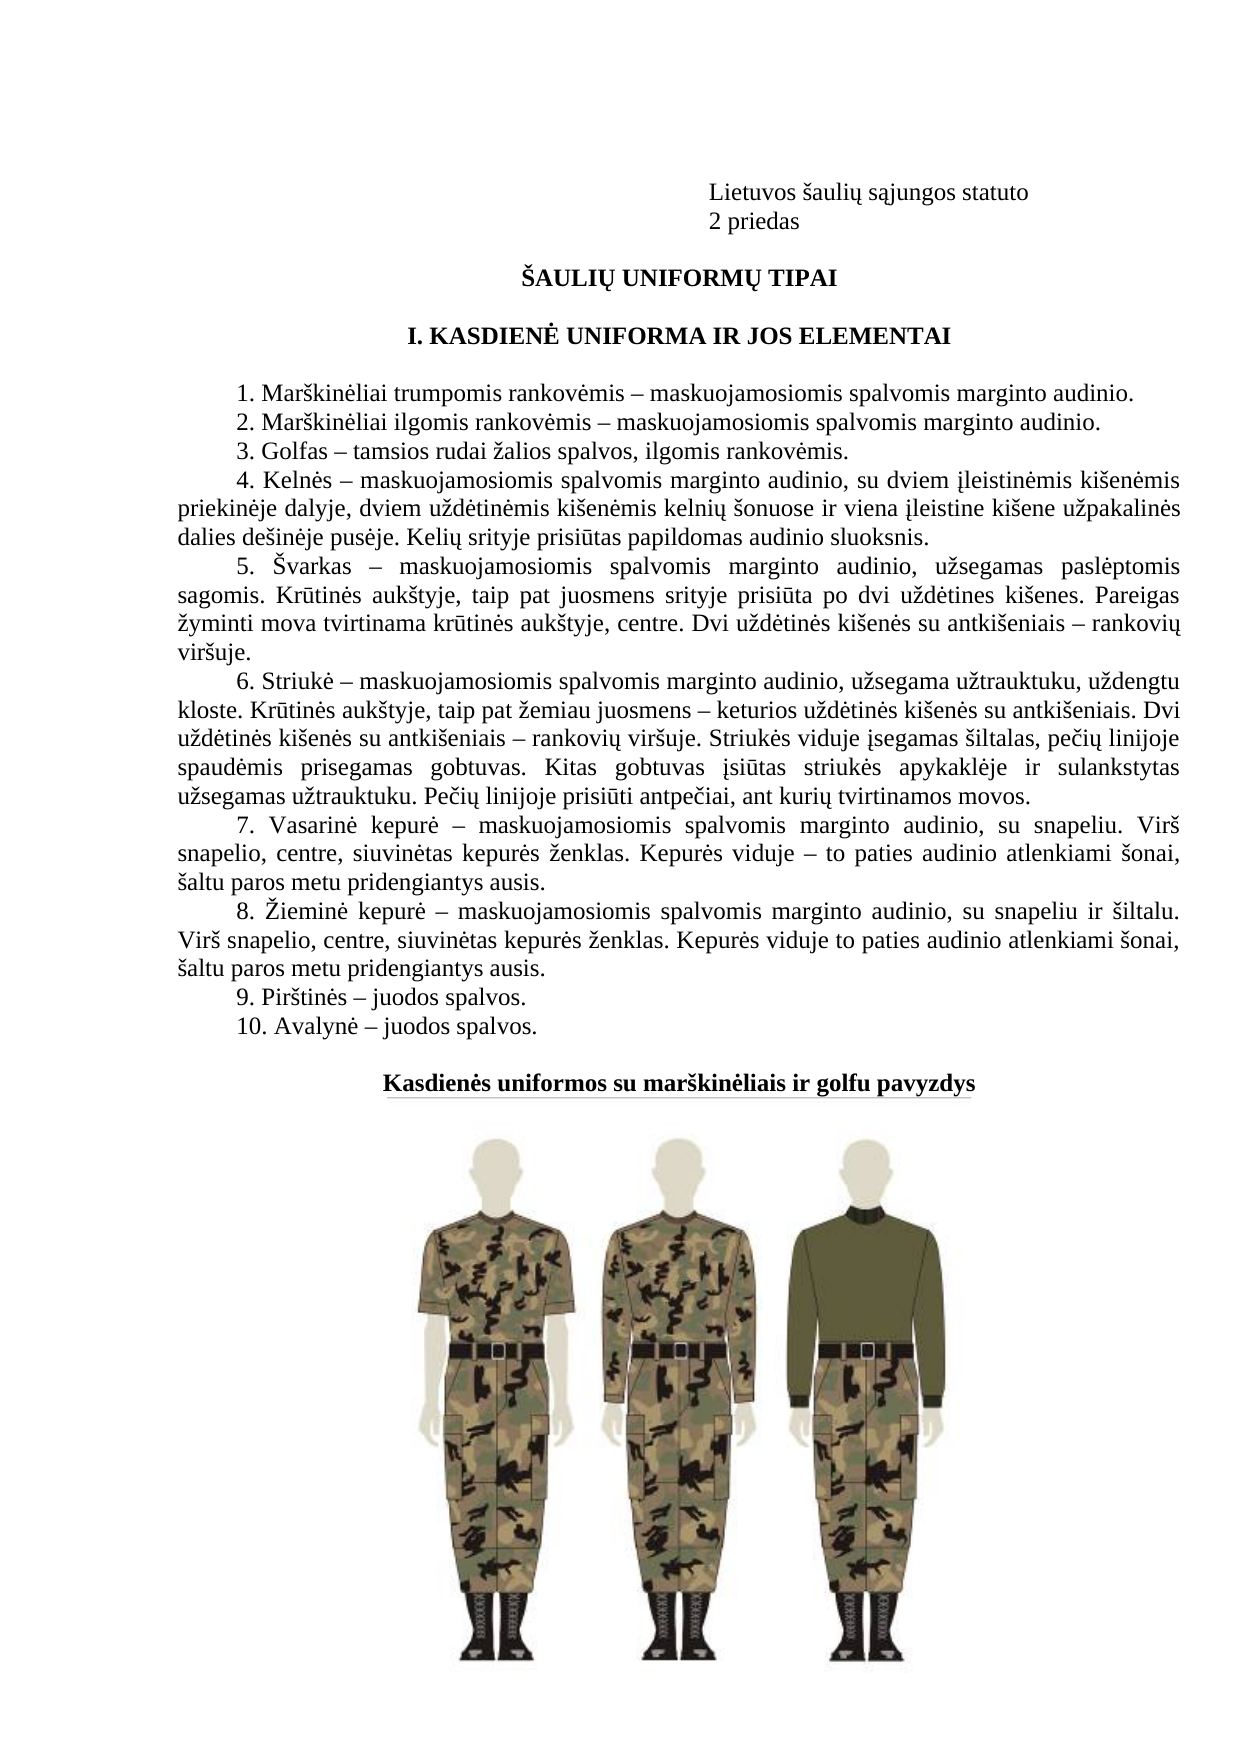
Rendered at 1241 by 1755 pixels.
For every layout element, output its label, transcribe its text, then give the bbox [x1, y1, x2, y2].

text 9. Pirštinės – juodos spalvos. [177, 982, 1181, 1011]
text 5. Švarkas – maskuojamosiomis spalvomis marginto audinio, užsegamas paslėptomis sagomis. Krūtinės aukštyje, taip pat juosmens srityje prisiūta po dvi uždėtines kišenes. Pareigas žyminti mova tvirtinama krūtinės aukštyje, centre. Dvi uždėtinės kišenės su antkišeniais – rankovių viršuje. [177, 551, 1181, 666]
text 10. Avalynė – juodos spalvos. [177, 1011, 1181, 1040]
text Lietuvos šaulių sąjungos statuto [177, 177, 1181, 206]
text 8. Žieminė kepurė – maskuojamosiomis spalvomis marginto audinio, su snapeliu ir šiltalu. Virš snapelio, centre, siuvinėtas kepurės ženklas. Kepurės viduje to paties audinio atlenkiami šonai, šaltu paros metu pridengiantys ausis. [177, 896, 1181, 982]
text 1. Marškinėliai trumpomis rankovėmis – maskuojamosiomis spalvomis marginto audinio. [177, 378, 1181, 407]
text 7. Vasarinė kepurė – maskuojamosiomis spalvomis marginto audinio, su snapeliu. Virš snapelio, centre, siuvinėtas kepurės ženklas. Kepurės viduje – to paties audinio atlenkiami šonai, šaltu paros metu pridengiantys ausis. [177, 810, 1181, 896]
text 4. Kelnės – maskuojamosiomis spalvomis marginto audinio, su dviem įleistinėmis kišenėmis priekinėje dalyje, dviem uždėtinėmis kišenėmis kelnių šonuose ir viena įleistine kišene užpakalinės dalies dešinėje pusėje. Kelių srityje prisiūtas papildomas audinio sluoksnis. [177, 465, 1181, 551]
text šaulių uniformų tipai [177, 263, 1181, 292]
text 2. Marškinėliai ilgomis rankovėmis – maskuojamosiomis spalvomis marginto audinio. [177, 407, 1181, 436]
text 6. Striukė – maskuojamosiomis spalvomis marginto audinio, užsegama užtrauktuku, uždengtu kloste. Krūtinės aukštyje, taip pat žemiau juosmens – keturios uždėtinės kišenės su antkišeniais. Dvi uždėtinės kišenės su antkišeniais – rankovių viršuje. Striukės viduje įsegamas šiltalas, pečių linijoje spaudėmis prisegamas gobtuvas. Kitas gobtuvas įsiūtas striukės apykaklėje ir sulankstytas užsegamas užtrauktuku. Pečių linijoje prisiūti antpečiai, ant kurių tvirtinamos movos. [177, 666, 1181, 810]
text 3. Golfas – tamsios rudai žalios spalvos, ilgomis rankovėmis. [177, 436, 1181, 465]
text Kasdienės uniformos su marškinėliais ir golfu pavyzdys [177, 1068, 1181, 1097]
text I. KASDIENĖ UNIFORMa ir jos elementai [177, 321, 1181, 350]
text 2 priedas [177, 206, 1181, 235]
